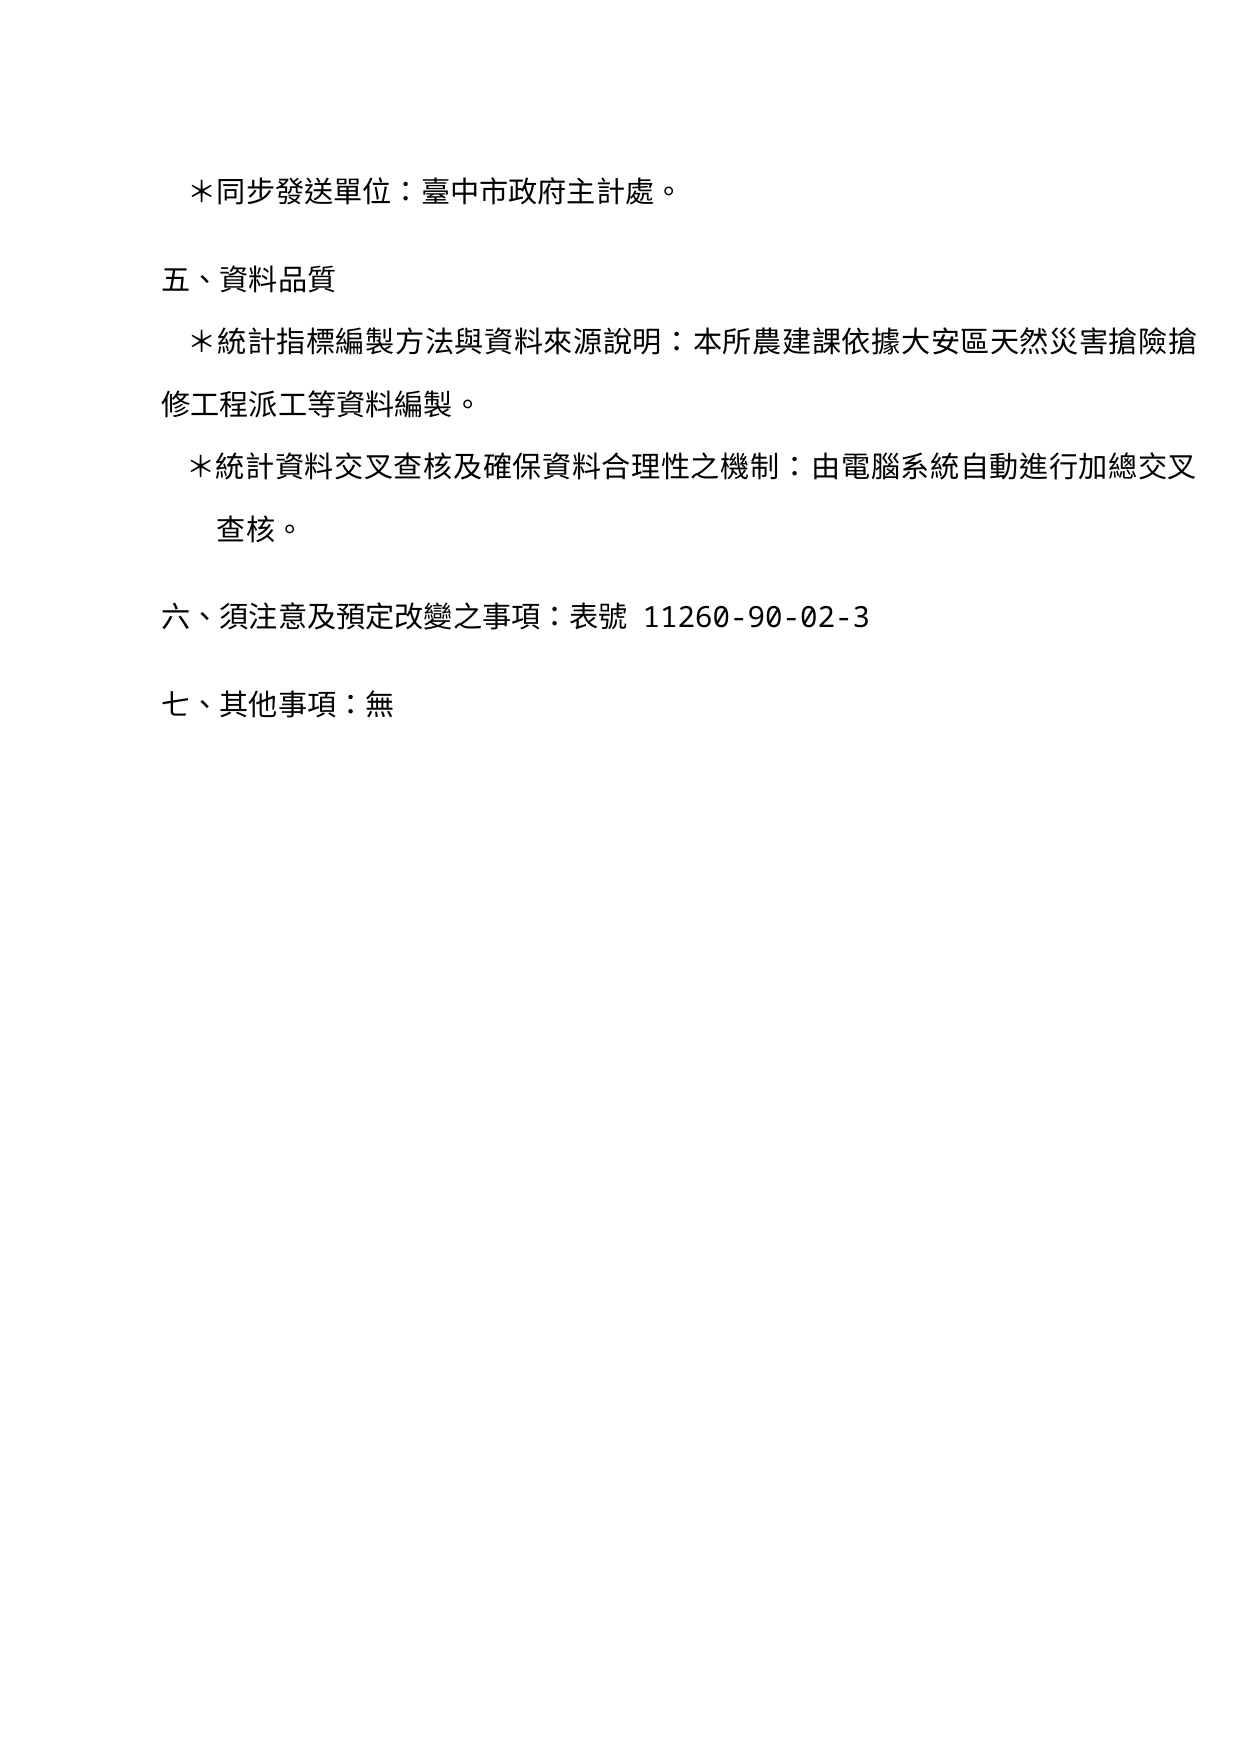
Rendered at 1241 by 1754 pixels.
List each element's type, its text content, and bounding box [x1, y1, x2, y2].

table_header ＊同步發送單位：臺中市政府主計處。 五、資料品質 ＊統計指標編製方法與資料來源說明：本所農建課依據大安區天然災害搶險搶修工程派工等資料編製。 ＊統計資料交叉查核及確保資料合理性之機制：由電腦系統自動進行加總交叉查核。 六、須注意及預定改變之事項：表號 11260-90-02-3 七、其他事項：無 [150, 148, 1209, 723]
